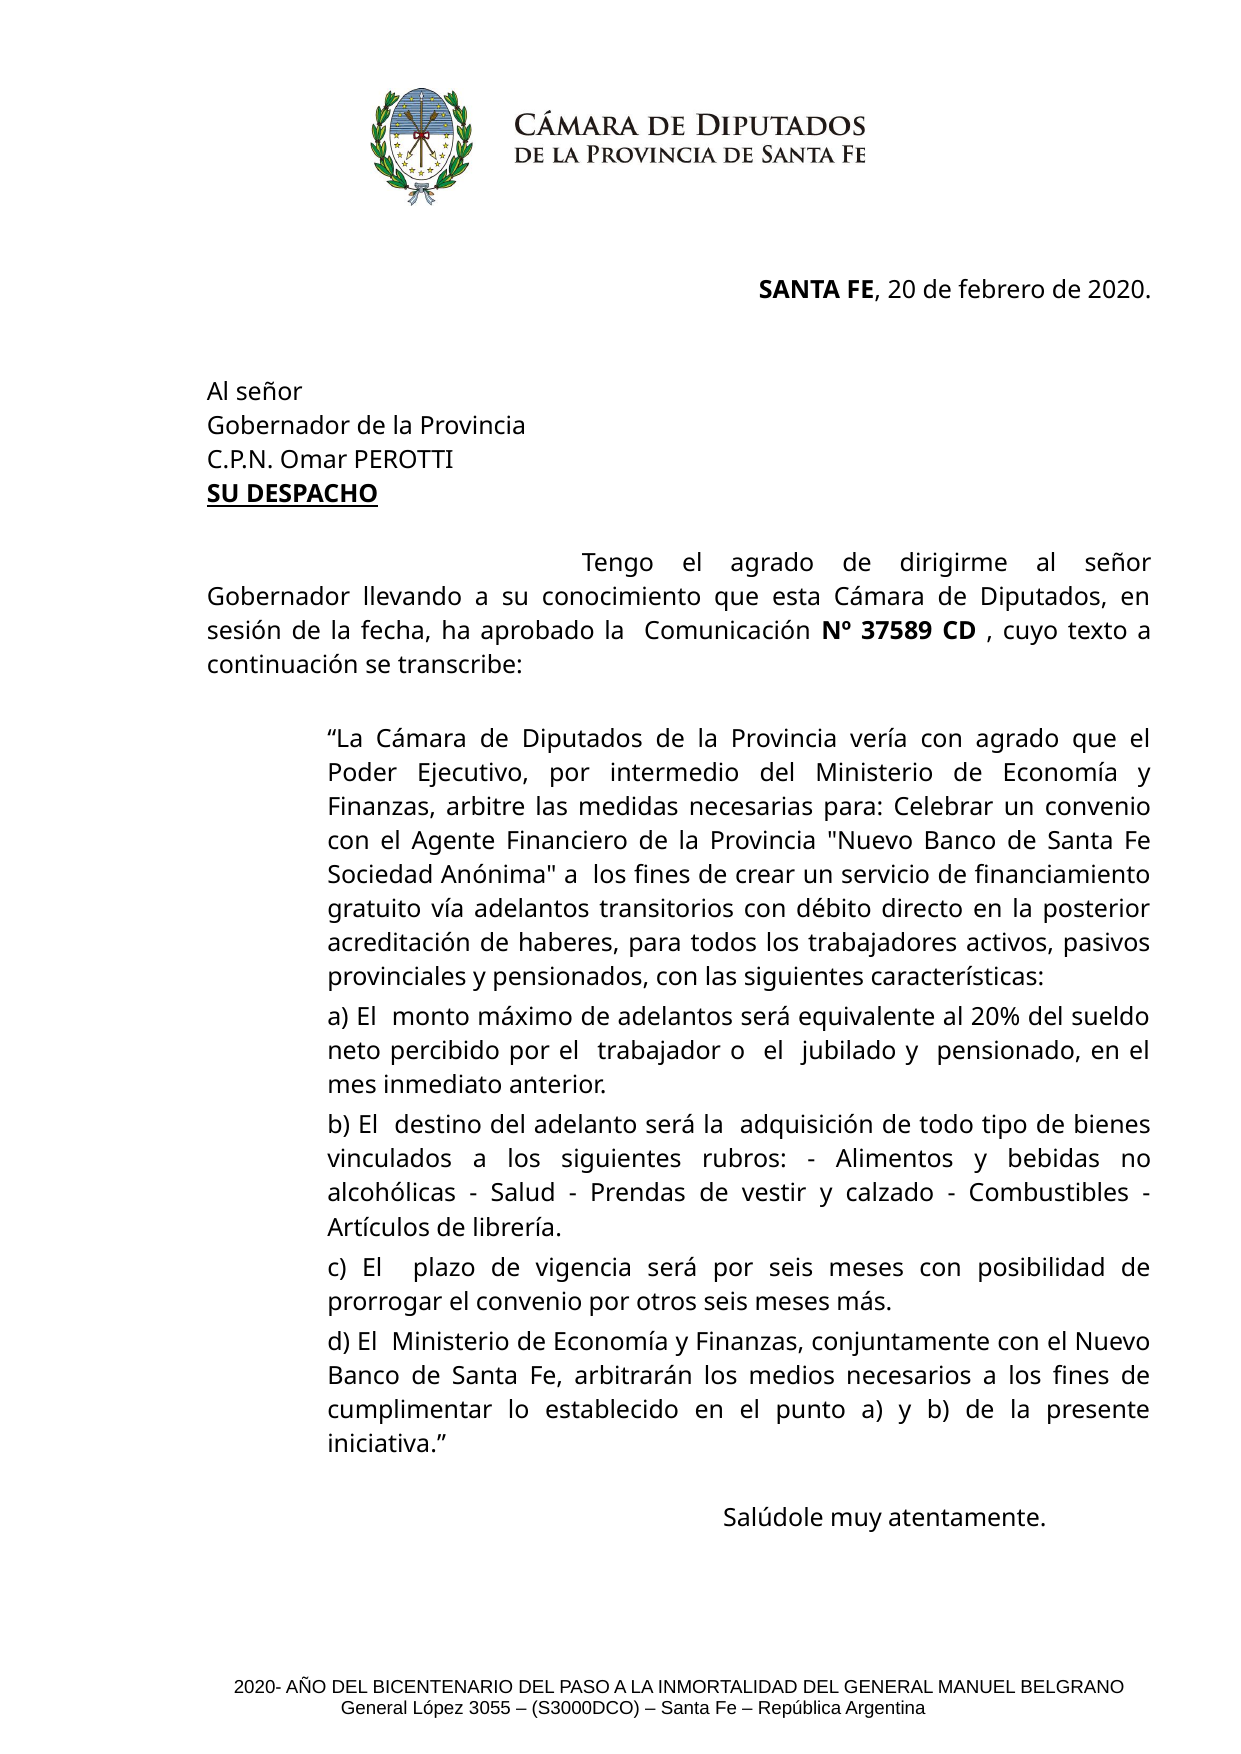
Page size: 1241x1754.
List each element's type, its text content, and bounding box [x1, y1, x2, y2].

text d) El Ministerio de Economía y Finanzas, conjuntamente con el Nuevo Banco de Santa Fe, arbitrarán los medios necesarios a los fines de cumplimentar lo establecido en el punto a) y b) de la presente iniciativa.” [327, 1323, 1152, 1459]
text “La Cámara de Diputados de la Provincia vería con agrado que el Poder Ejecutivo, por intermedio del Ministerio de Economía y Finanzas, arbitre las medidas necesarias para: Celebrar un convenio con el Agente Financiero de la Provincia "Nuevo Banco de Santa Fe Sociedad Anónima" a los fines de crear un servicio de financiamiento gratuito vía adelantos transitorios con débito directo en la posterior acreditación de haberes, para todos los trabajadores activos, pasivos provinciales y pensionados, con las siguientes características: [327, 720, 1152, 993]
text Tengo el agrado de dirigirme al señor Gobernador llevando a su conocimiento que esta Cámara de Diputados, en sesión de la fecha, ha aprobado la Comunicación Nº 37589 CD , cuyo texto a continuación se transcribe: [207, 544, 1152, 680]
text Al señor [207, 374, 1152, 408]
text Gobernador de la Provincia [207, 408, 1152, 442]
text c) El plazo de vigencia será por seis meses con posibilidad de prorrogar el convenio por otros seis meses más. [327, 1249, 1152, 1317]
text C.P.N. Omar PEROTTI [207, 442, 1152, 476]
text SANTA FE, 20 de febrero de 2020. [207, 272, 1152, 306]
picture [370, 88, 866, 210]
text b) El destino del adelanto será la adquisición de todo tipo de bienes vinculados a los siguientes rubros: - Alimentos y bebidas no alcohólicas - Salud - Prendas de vestir y calzado - Combustibles - Artículos de librería. [327, 1107, 1152, 1243]
text Salúdole muy atentamente. [649, 1499, 1152, 1533]
text a) El monto máximo de adelantos será equivalente al 20% del sueldo neto percibido por el trabajador o el jubilado y pensionado, en el mes inmediato anterior. [327, 999, 1152, 1101]
text SU DESPACHO [207, 476, 1152, 510]
